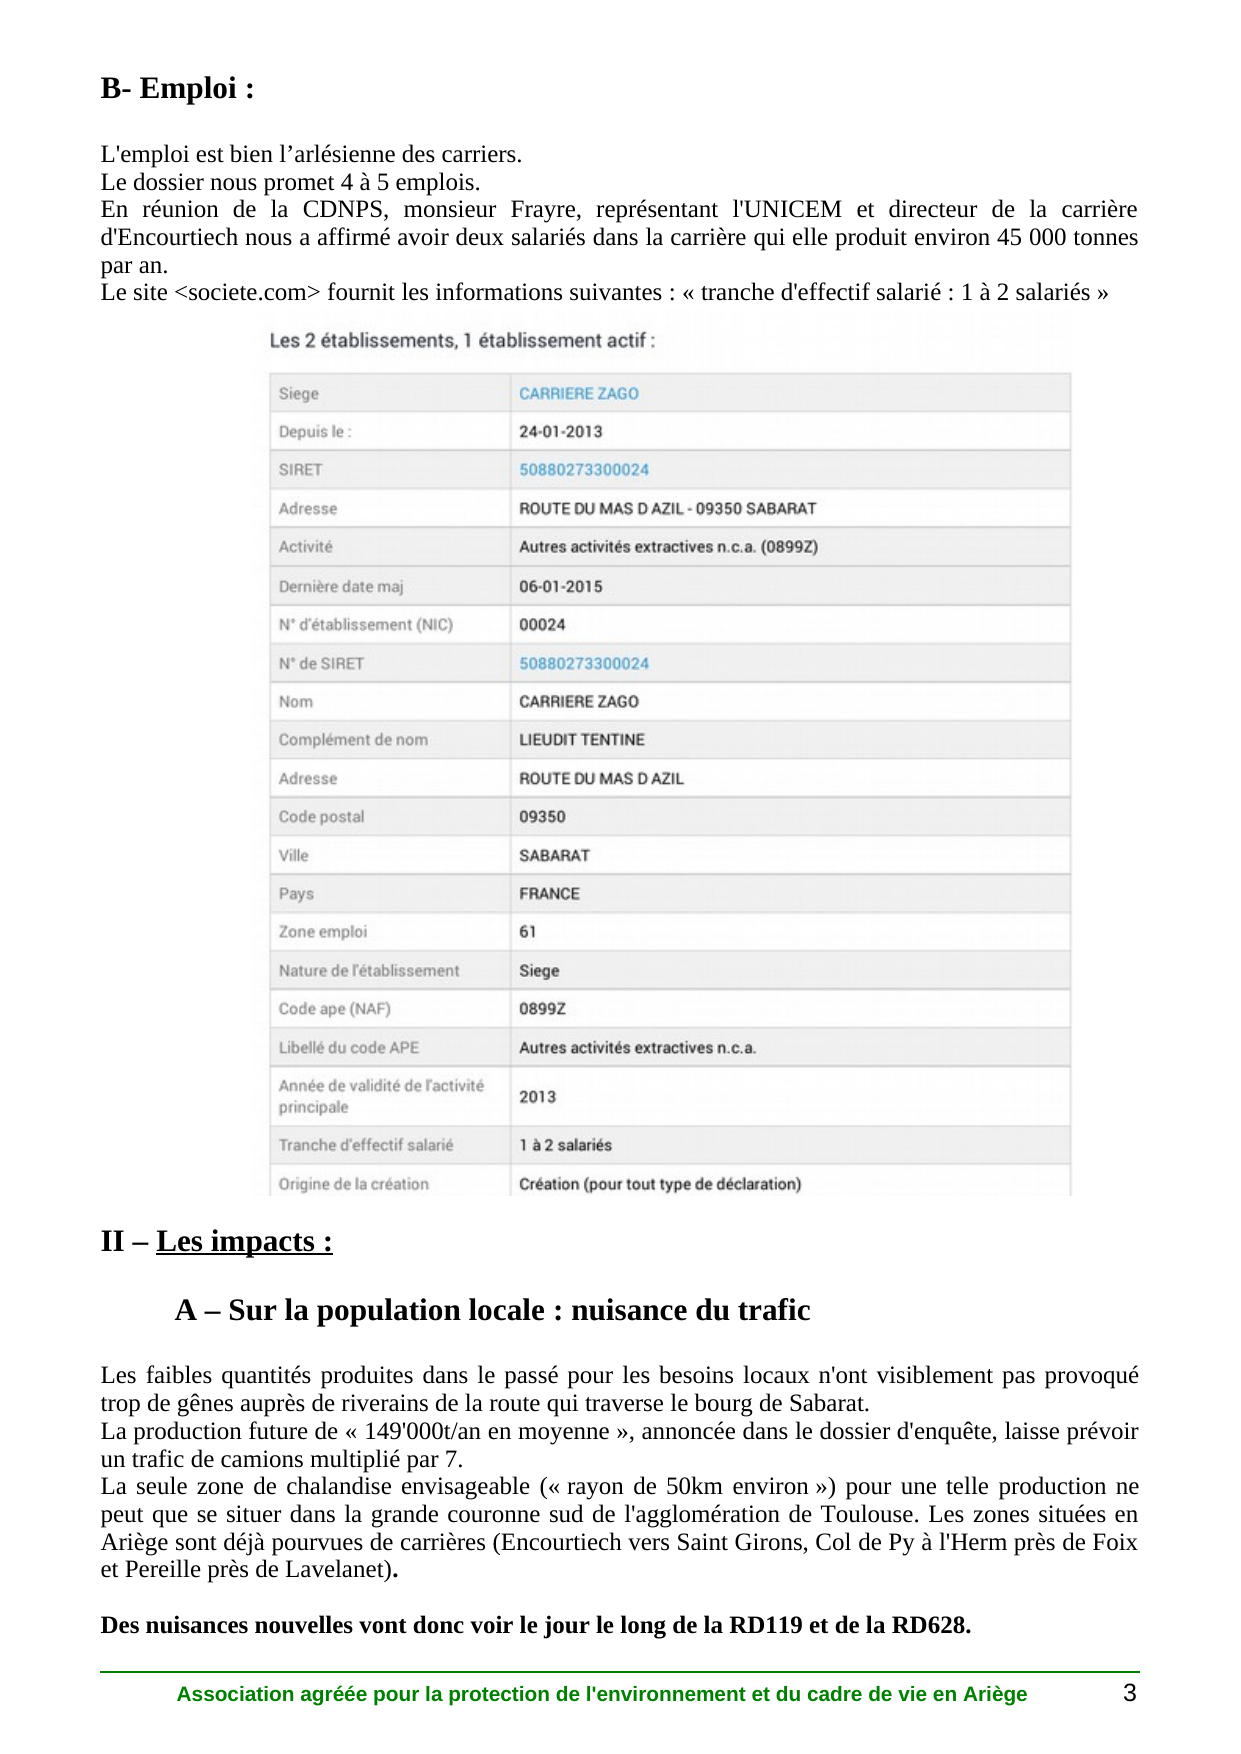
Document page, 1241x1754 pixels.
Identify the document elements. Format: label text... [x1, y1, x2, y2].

text Le site <societe.com> fournit les informations suivantes : « tranche d'effectif salarié : 1 à 2 salariés » [100, 278, 1140, 306]
text A – Sur la population locale : nuisance du trafic [100, 1292, 1140, 1327]
text En réunion de la CDNPS, monsieur Frayre, représentant l'UNICEM et directeur de la carrière d'Encourtiech nous a affirmé avoir deux salariés dans la carrière qui elle produit environ 45 000 tonnes par an. [100, 195, 1140, 278]
text Des nuisances nouvelles vont donc voir le jour le long de la RD119 et de la RD628. [100, 1611, 1140, 1639]
text II – Les impacts : [100, 1223, 1140, 1258]
text B- Emploi : [100, 71, 1140, 105]
picture [252, 309, 1073, 1196]
text Les faibles quantités produites dans le passé pour les besoins locaux n'ont visiblement pas provoqué trop de gênes auprès de riverains de la route qui traverse le bourg de Sabarat. [100, 1362, 1140, 1417]
text L'emploi est bien l’arlésienne des carriers. [100, 140, 1140, 168]
text La seule zone de chalandise envisageable (« rayon de 50km environ ») pour une telle production ne peut que se situer dans la grande couronne sud de l'agglomération de Toulouse. Les zones situées en Ariège sont déjà pourvues de carrières (Encourtiech vers Saint Girons, Col de Py à l'Herm près de Foix et Pereille près de Lavelanet). [100, 1472, 1140, 1583]
text La production future de « 149'000t/an en moyenne », annoncée dans le dossier d'enquête, laisse prévoir un trafic de camions multiplié par 7. [100, 1417, 1140, 1472]
text Le dossier nous promet 4 à 5 emplois. [100, 168, 1140, 195]
